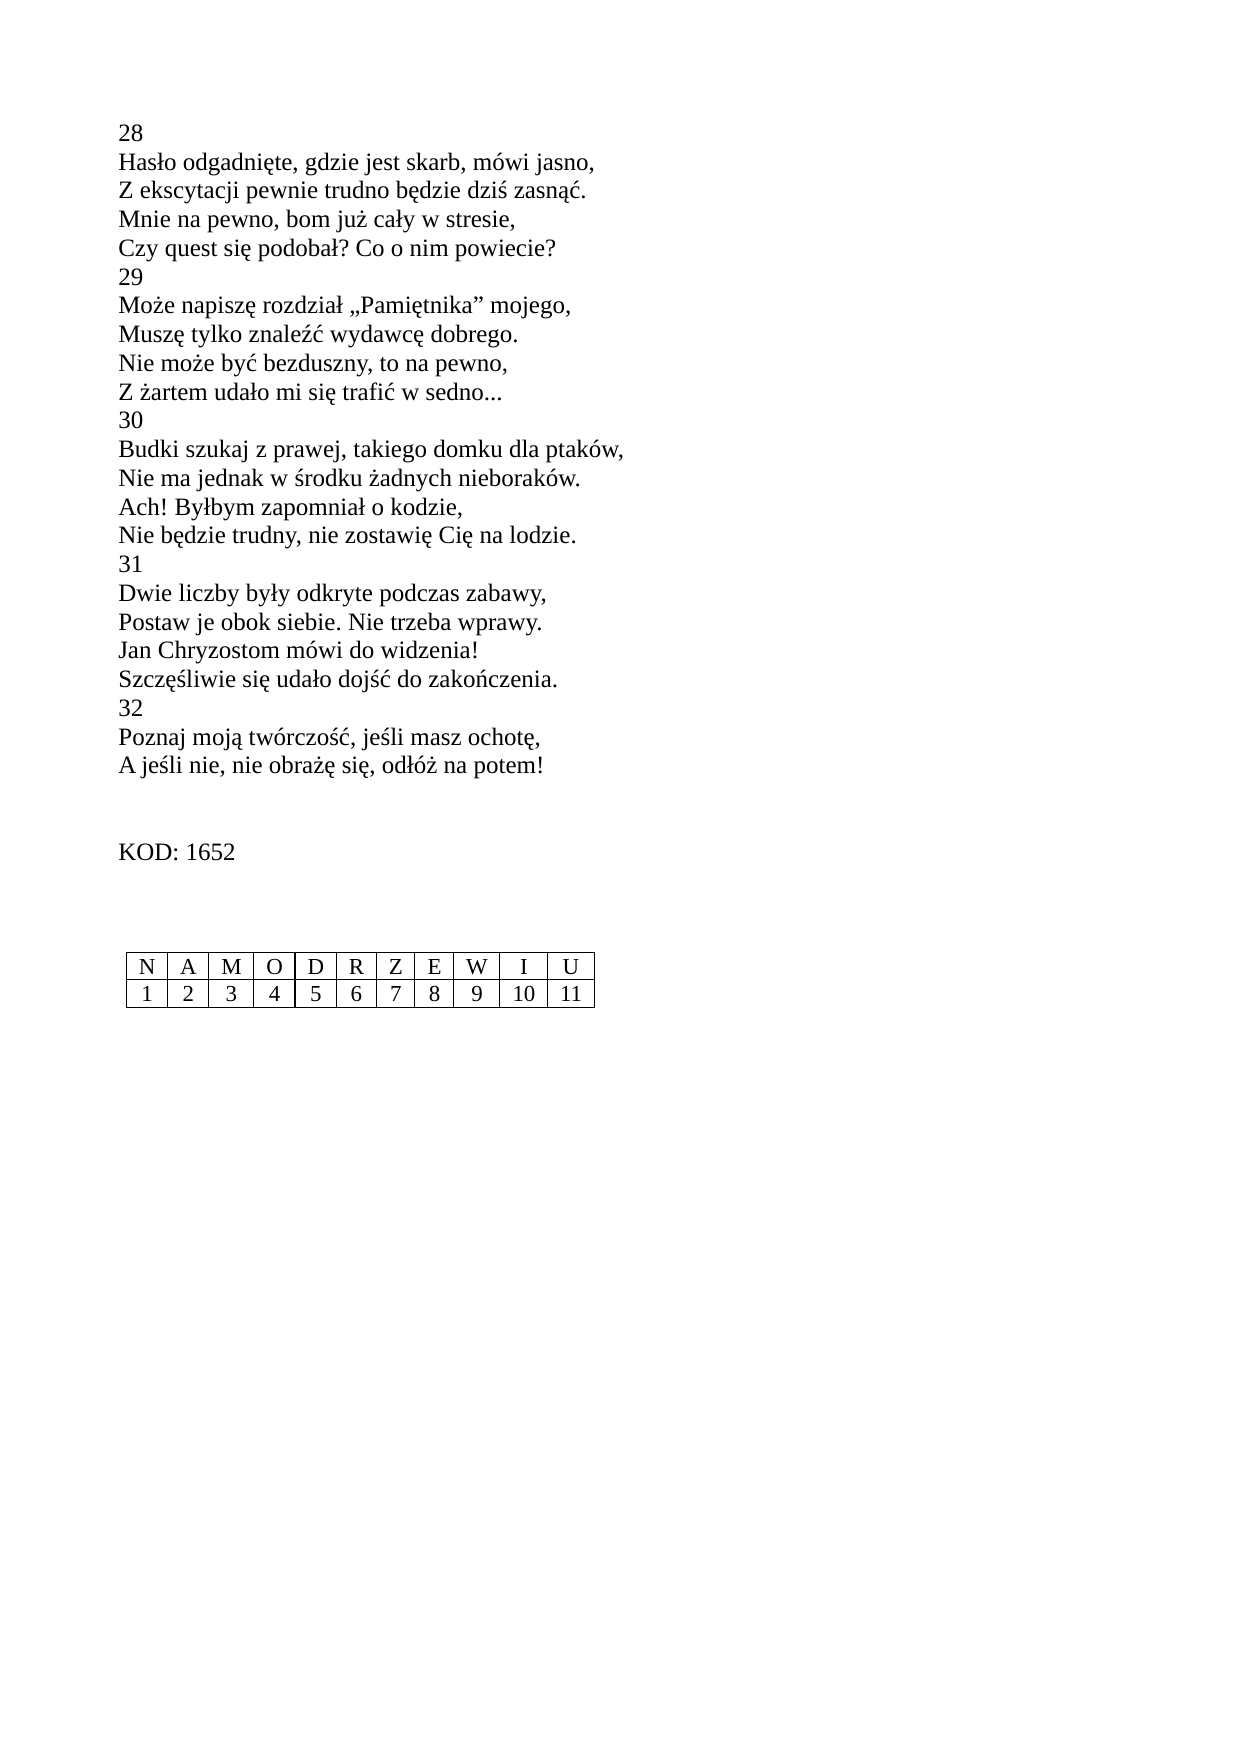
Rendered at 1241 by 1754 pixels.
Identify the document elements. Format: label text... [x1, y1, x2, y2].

text 30 [118, 406, 1122, 434]
table_header E [415, 953, 453, 979]
table_header Z [377, 953, 414, 979]
table_cell 3 [209, 980, 253, 1007]
table_cell 7 [377, 980, 414, 1007]
text Z ekscytacji pewnie trudno będzie dziś zasnąć. [118, 176, 1122, 204]
table_cell 2 [168, 980, 208, 1007]
table_header O [254, 953, 294, 979]
table_header A [168, 953, 208, 979]
table_header R [337, 953, 376, 979]
text 32 [118, 693, 1122, 722]
text 31 [118, 549, 1122, 578]
text A jeśli nie, nie obrażę się, odłóż na potem! [118, 751, 1122, 779]
text Budki szukaj z prawej, takiego domku dla ptaków, [118, 434, 1122, 463]
text KOD: 1652 [118, 837, 1122, 866]
text Ach! Byłbym zapomniał o kodzie, [118, 492, 1122, 521]
table_cell 5 [296, 980, 336, 1007]
table_cell 4 [254, 980, 294, 1007]
text Dwie liczby były odkryte podczas zabawy, [118, 578, 1122, 607]
text Jan Chryzostom mówi do widzenia! [118, 636, 1122, 664]
table_header N [127, 953, 167, 979]
text 29 [118, 262, 1122, 291]
table_cell 8 [415, 980, 453, 1007]
text Szczęśliwie się udało dojść do zakończenia. [118, 664, 1122, 693]
text Poznaj moją twórczość, jeśli masz ochotę, [118, 722, 1122, 751]
table_cell 9 [454, 980, 499, 1007]
text Hasło odgadnięte, gdzie jest skarb, mówi jasno, [118, 147, 1122, 176]
table_cell 1 [127, 980, 167, 1007]
text Nie ma jednak w środku żadnych nieboraków. [118, 463, 1122, 492]
text Czy quest się podobał? Co o nim powiecie? [118, 233, 1122, 262]
table_header U [548, 953, 594, 979]
table_header M [209, 953, 253, 979]
table_header W [454, 953, 499, 979]
text Może napiszę rozdział „Pamiętnika” mojego, [118, 291, 1122, 319]
text Muszę tylko znaleźć wydawcę dobrego. [118, 319, 1122, 348]
table_cell 10 [500, 980, 547, 1007]
text Postaw je obok siebie. Nie trzeba wprawy. [118, 607, 1122, 636]
table_cell 11 [548, 980, 594, 1007]
text Z żartem udało mi się trafić w sedno... [118, 377, 1122, 406]
text 28 [118, 118, 1122, 147]
text Nie będzie trudny, nie zostawię Cię na lodzie. [118, 521, 1122, 549]
text Nie może być bezduszny, to na pewno, [118, 348, 1122, 377]
table_header D [296, 953, 336, 979]
table_header I [500, 953, 547, 979]
text Mnie na pewno, bom już cały w stresie, [118, 204, 1122, 233]
table_cell 6 [337, 980, 376, 1007]
